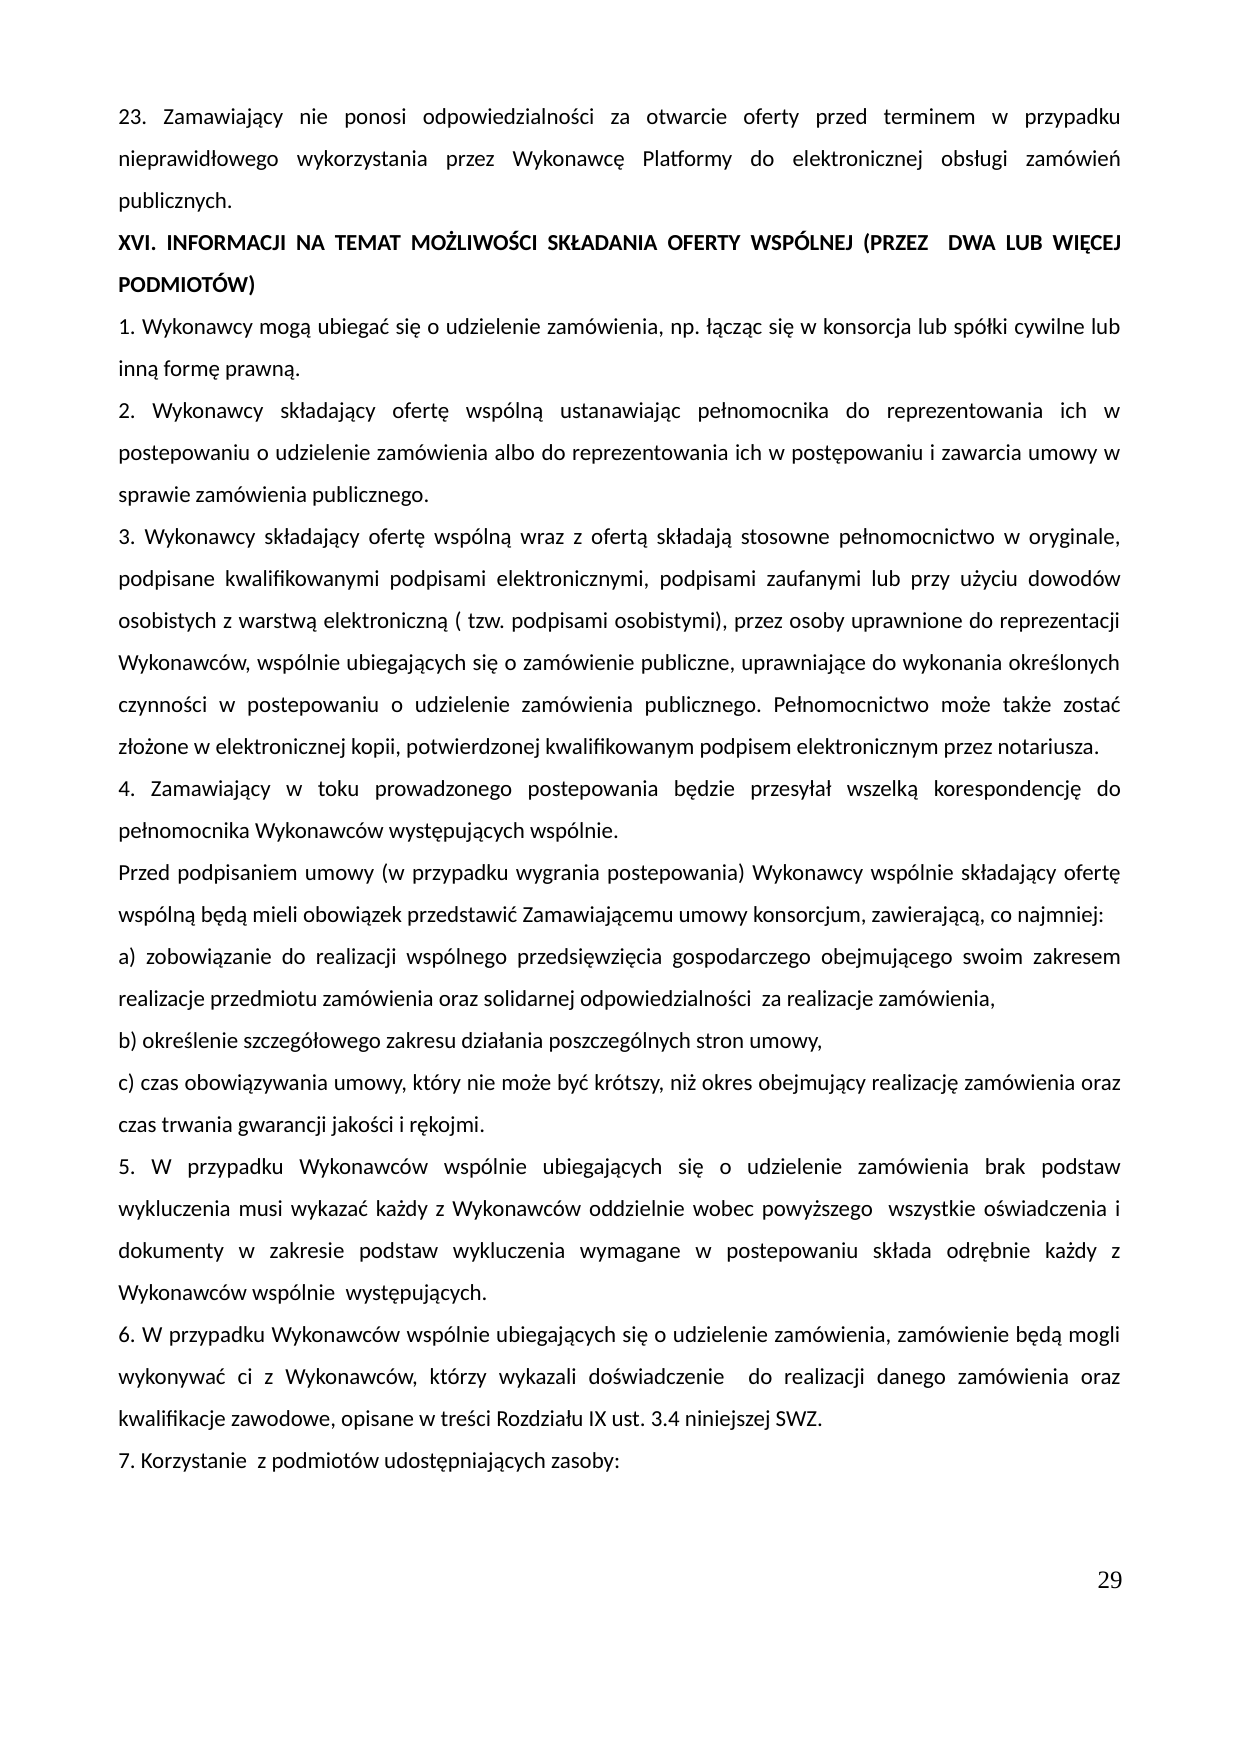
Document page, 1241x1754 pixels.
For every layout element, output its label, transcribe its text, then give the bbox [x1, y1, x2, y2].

text c) czas obowiązywania umowy, który nie może być krótszy, niż okres obejmujący realizację zamówienia oraz czas trwania gwarancji jakości i rękojmi. [118, 1068, 1122, 1138]
text 1. Wykonawcy mogą ubiegać się o udzielenie zamówienia, np. łącząc się w konsorcja lub spółki cywilne lub inną formę prawną. [118, 312, 1122, 382]
text 23. Zamawiający nie ponosi odpowiedzialności za otwarcie oferty przed terminem w przypadku nieprawidłowego wykorzystania przez Wykonawcę Platformy do elektronicznej obsługi zamówień publicznych. [118, 102, 1122, 214]
text a) zobowiązanie do realizacji wspólnego przedsięwzięcia gospodarczego obejmującego swoim zakresem realizacje przedmiotu zamówienia oraz solidarnej odpowiedzialności za realizacje zamówienia, [118, 942, 1122, 1012]
text b) określenie szczegółowego zakresu działania poszczególnych stron umowy, [118, 1026, 1122, 1054]
text 2. Wykonawcy składający ofertę wspólną ustanawiając pełnomocnika do reprezentowania ich w postepowaniu o udzielenie zamówienia albo do reprezentowania ich w postępowaniu i zawarcia umowy w sprawie zamówienia publicznego. [118, 396, 1122, 508]
text 7. Korzystanie z podmiotów udostępniających zasoby: [118, 1446, 1122, 1474]
text 4. Zamawiający w toku prowadzonego postepowania będzie przesyłał wszelką korespondencję do pełnomocnika Wykonawców występujących wspólnie. [118, 774, 1122, 844]
text Przed podpisaniem umowy (w przypadku wygrania postepowania) Wykonawcy wspólnie składający ofertę wspólną będą mieli obowiązek przedstawić Zamawiającemu umowy konsorcjum, zawierającą, co najmniej: [118, 858, 1122, 928]
text 3. Wykonawcy składający ofertę wspólną wraz z ofertą składają stosowne pełnomocnictwo w oryginale, podpisane kwalifikowanymi podpisami elektronicznymi, podpisami zaufanymi lub przy użyciu dowodów osobistych z warstwą elektroniczną ( tzw. podpisami osobistymi), przez osoby uprawnione do reprezentacji Wykonawców, wspólnie ubiegających się o zamówienie publiczne, uprawniające do wykonania określonych czynności w postepowaniu o udzielenie zamówienia publicznego. Pełnomocnictwo może także zostać złożone w elektronicznej kopii, potwierdzonej kwalifikowanym podpisem elektronicznym przez notariusza. [118, 522, 1122, 760]
text 5. W przypadku Wykonawców wspólnie ubiegających się o udzielenie zamówienia brak podstaw wykluczenia musi wykazać każdy z Wykonawców oddzielnie wobec powyższego wszystkie oświadczenia i dokumenty w zakresie podstaw wykluczenia wymagane w postepowaniu składa odrębnie każdy z Wykonawców wspólnie występujących. [118, 1152, 1122, 1306]
text XVI. INFORMACJI NA TEMAT MOŻLIWOŚCI SKŁADANIA OFERTY WSPÓLNEJ (PRZEZ DWA LUB WIĘCEJ PODMIOTÓW) [118, 228, 1122, 298]
text 6. W przypadku Wykonawców wspólnie ubiegających się o udzielenie zamówienia, zamówienie będą mogli wykonywać ci z Wykonawców, którzy wykazali doświadczenie do realizacji danego zamówienia oraz kwalifikacje zawodowe, opisane w treści Rozdziału IX ust. 3.4 niniejszej SWZ. [118, 1320, 1122, 1432]
